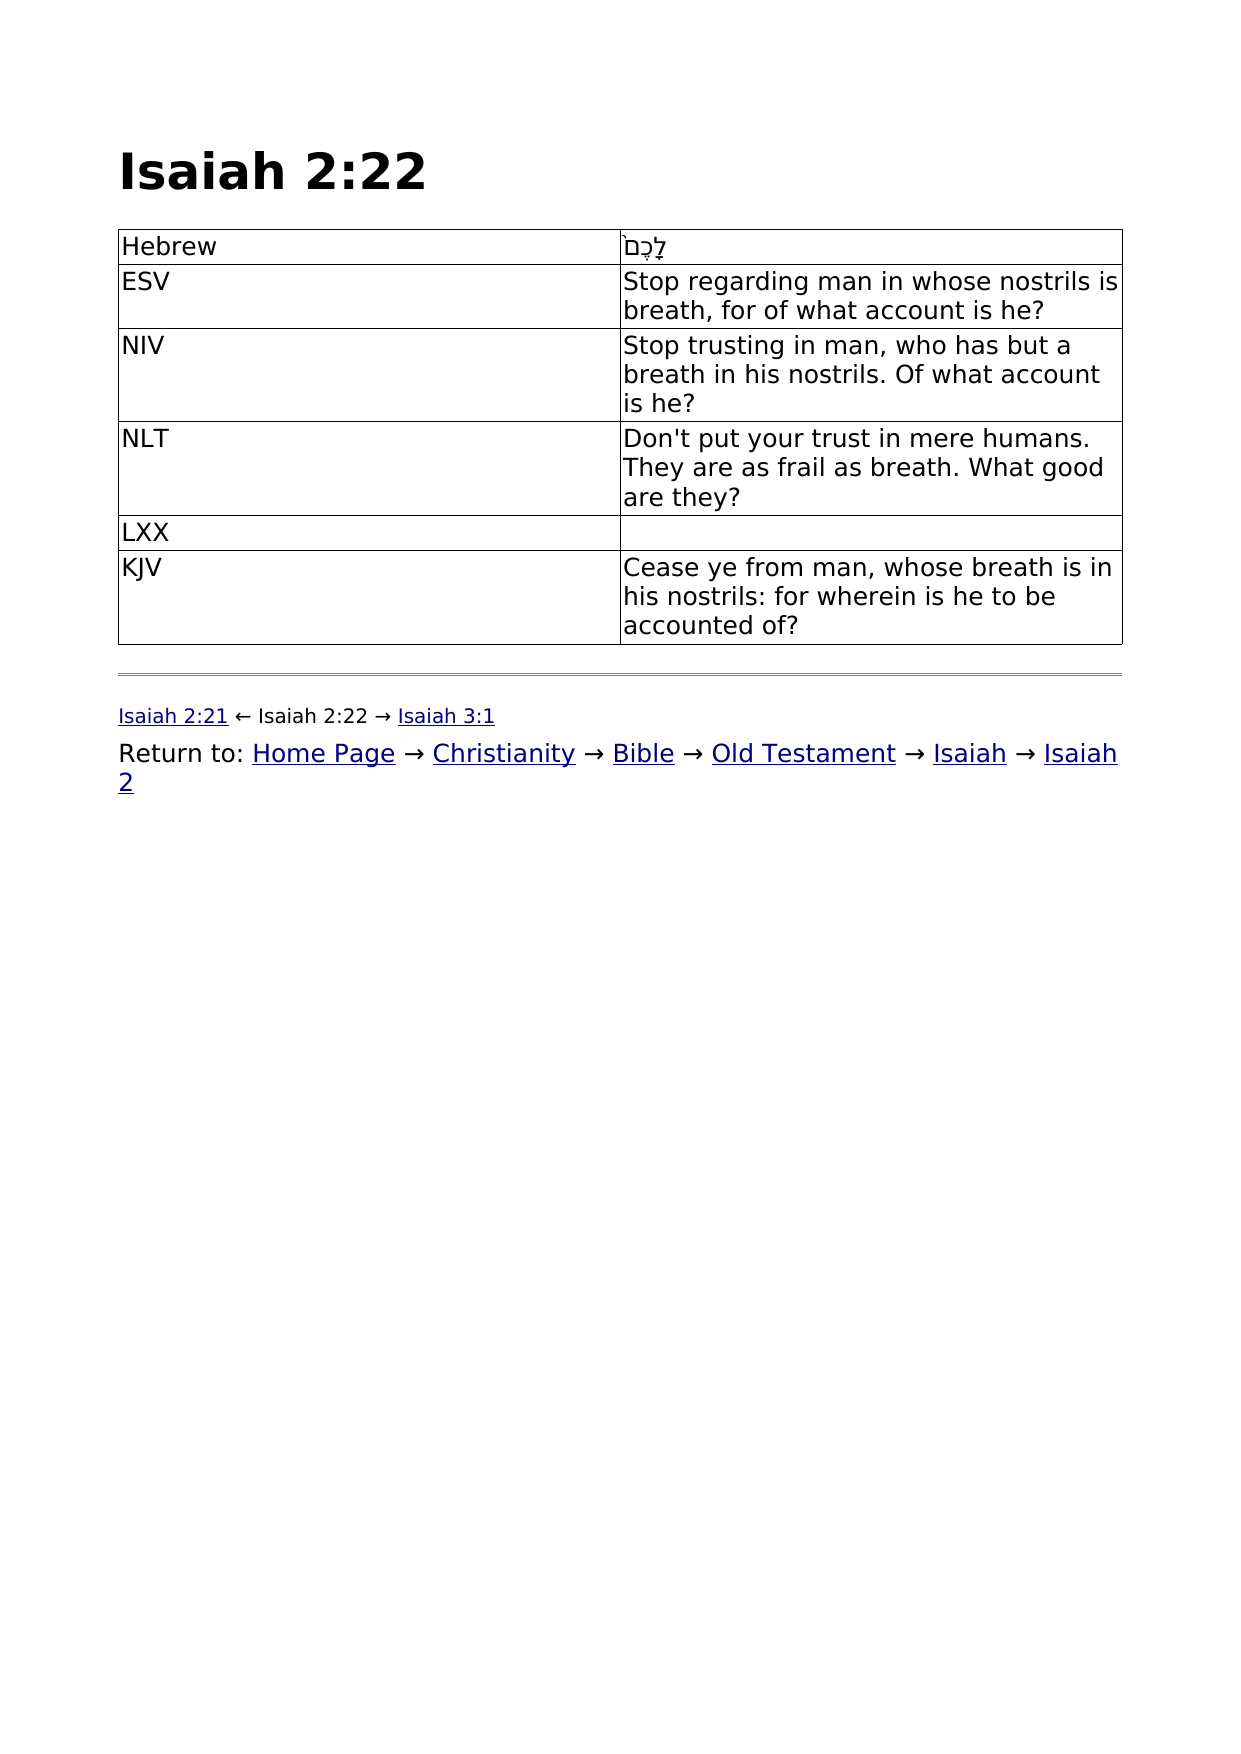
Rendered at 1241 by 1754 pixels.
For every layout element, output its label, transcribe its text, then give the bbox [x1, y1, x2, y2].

text Return to: Home Page → Christianity → Bible → Old Testament → Isaiah → Isaiah 2 [118, 739, 1122, 797]
table_cell KJV [119, 551, 620, 643]
table_header Hebrew [119, 230, 620, 264]
table_cell NLT [119, 422, 620, 515]
table_cell ESV [119, 265, 620, 328]
table_cell NIV [119, 329, 620, 421]
subtitle Isaiah 2:22 [118, 143, 1122, 201]
table_header לָכֶם֙ [621, 230, 1122, 264]
table_cell [621, 516, 1122, 550]
table_cell Don't put your trust in mere humans. They are as frail as breath. What good are they? [621, 422, 1122, 515]
table_cell Stop regarding man in whose nostrils is breath, for of what account is he? [621, 265, 1122, 328]
table_cell LXX [119, 516, 620, 550]
text Isaiah 2:21 ← Isaiah 2:22 → Isaiah 3:1 [118, 705, 1122, 739]
table_cell Stop trusting in man, who has but a breath in his nostrils. Of what account is he? [621, 329, 1122, 421]
table_cell Cease ye from man, whose breath is in his nostrils: for wherein is he to be accounted of? [621, 551, 1122, 643]
